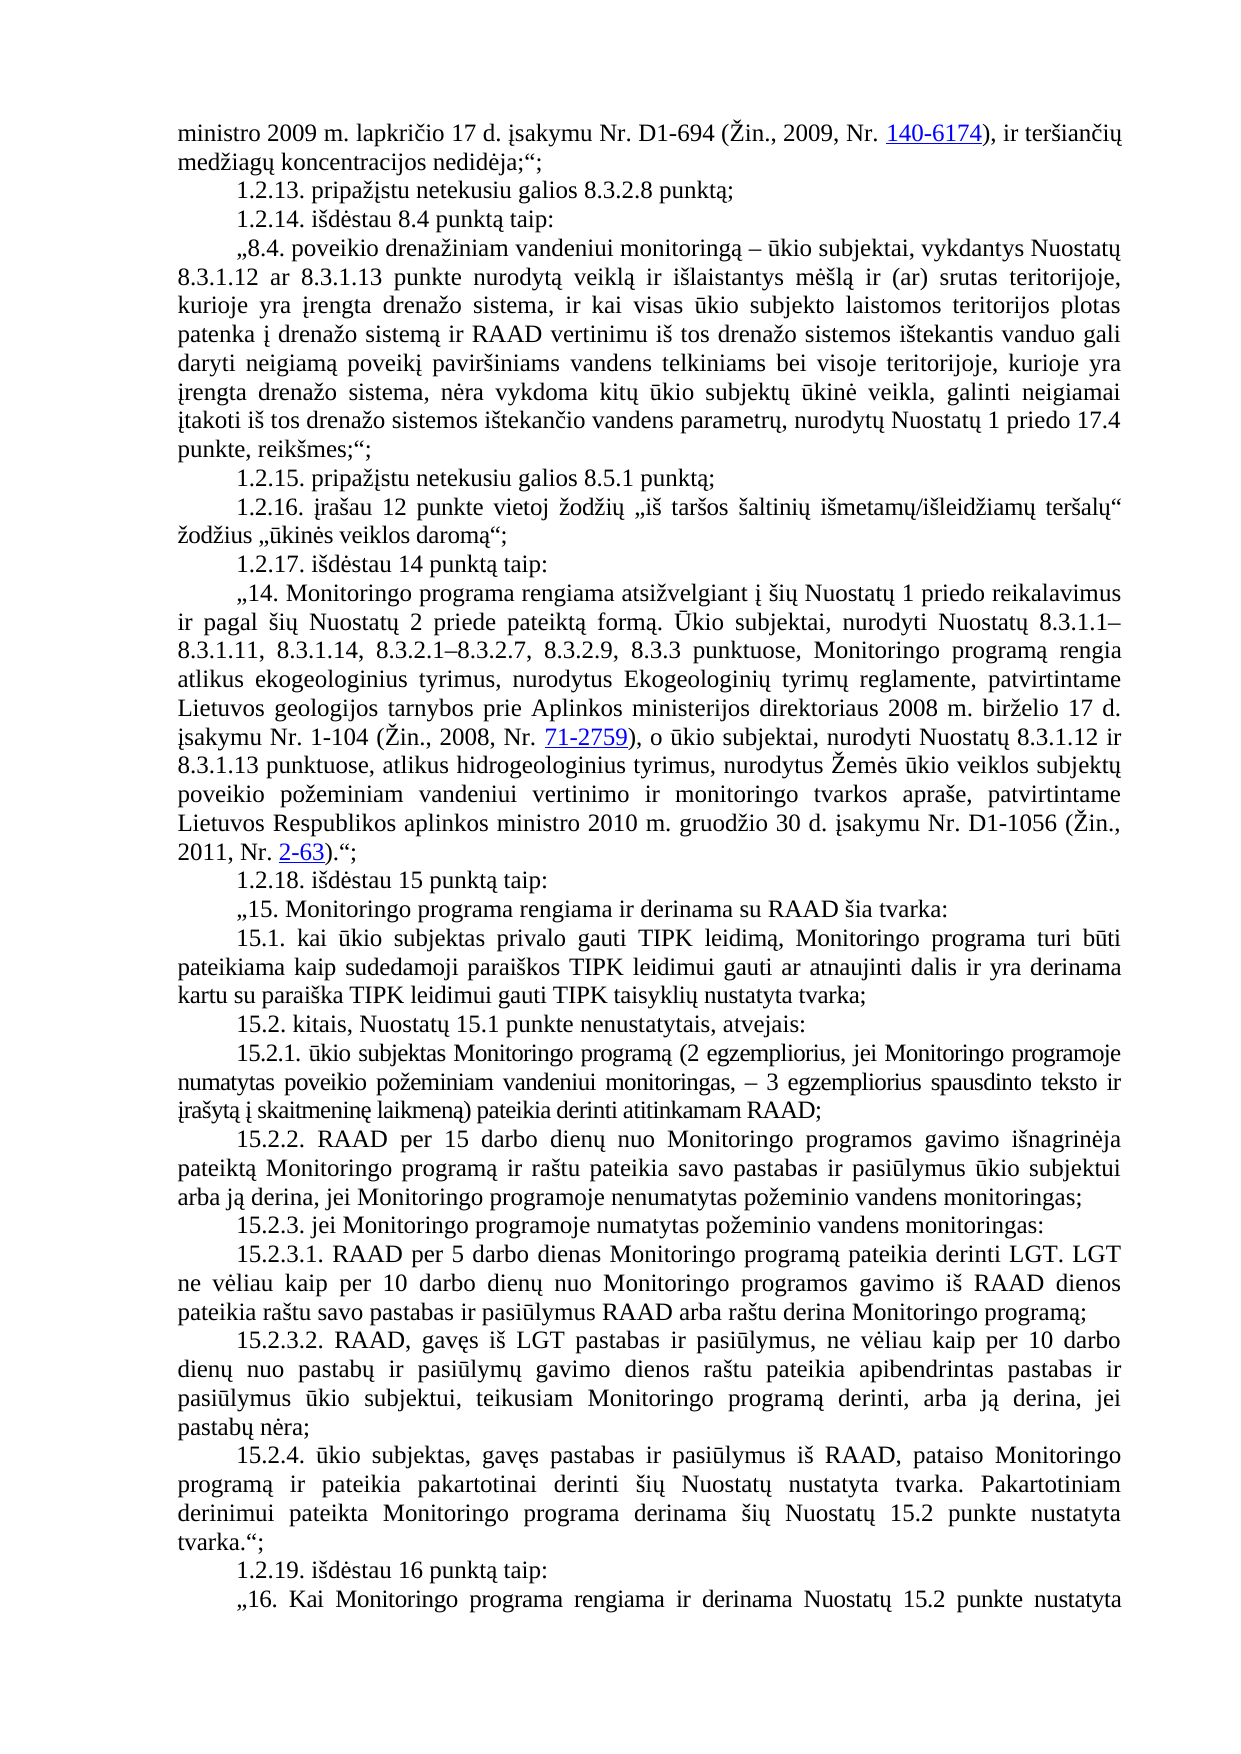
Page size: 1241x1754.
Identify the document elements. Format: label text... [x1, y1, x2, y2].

text 15.2. kitais, Nuostatų 15.1 punkte nenustatytais, atvejais: [177, 1009, 1122, 1038]
text „15. Monitoringo programa rengiama ir derinama su RAAD šia tvarka: [177, 894, 1122, 923]
text 15.2.3. jei Monitoringo programoje numatytas požeminio vandens monitoringas: [177, 1211, 1122, 1239]
text „8.4. poveikio drenažiniam vandeniui monitoringą – ūkio subjektai, vykdantys Nuostatų 8.3.1.12 ar 8.3.1.13 punkte nurodytą veiklą ir išlaistantys mėšlą ir (ar) srutas teritorijoje, kurioje yra įrengta drenažo sistema, ir kai visas ūkio subjekto laistomos teritorijos plotas patenka į drenažo sistemą ir RAAD vertinimu iš tos drenažo sistemos ištekantis vanduo gali daryti neigiamą poveikį paviršiniams vandens telkiniams bei visoje teritorijoje, kurioje yra įrengta drenažo sistema, nėra vykdoma kitų ūkio subjektų ūkinė veikla, galinti neigiamai įtakoti iš tos drenažo sistemos ištekančio vandens parametrų, nurodytų Nuostatų 1 priedo 17.4 punkte, reikšmes;“; [177, 233, 1122, 463]
text 1.2.15. pripažįstu netekusiu galios 8.5.1 punktą; [177, 463, 1122, 492]
text 1.2.13. pripažįstu netekusiu galios 8.3.2.8 punktą; [177, 176, 1122, 204]
text „14. Monitoringo programa rengiama atsižvelgiant į šių Nuostatų 1 priedo reikalavimus ir pagal šių Nuostatų 2 priede pateiktą formą. Ūkio subjektai, nurodyti Nuostatų 8.3.1.1–8.3.1.11, 8.3.1.14, 8.3.2.1–8.3.2.7, 8.3.2.9, 8.3.3 punktuose, Monitoringo programą rengia atlikus ekogeologinius tyrimus, nurodytus Ekogeologinių tyrimų reglamente, patvirtintame Lietuvos geologijos tarnybos prie Aplinkos ministerijos direktoriaus 2008 m. birželio 17 d. įsakymu Nr. 1-104 (Žin., 2008, Nr. 71-2759), o ūkio subjektai, nurodyti Nuostatų 8.3.1.12 ir 8.3.1.13 punktuose, atlikus hidrogeologinius tyrimus, nurodytus Žemės ūkio veiklos subjektų poveikio požeminiam vandeniui vertinimo ir monitoringo tvarkos apraše, patvirtintame Lietuvos Respublikos aplinkos ministro 2010 m. gruodžio 30 d. įsakymu Nr. D1-1056 (Žin., 2011, Nr. 2-63).“; [177, 578, 1122, 866]
text 1.2.17. išdėstau 14 punktą taip: [177, 549, 1122, 578]
text 15.2.4. ūkio subjektas, gavęs pastabas ir pasiūlymus iš RAAD, pataiso Monitoringo programą ir pateikia pakartotinai derinti šių Nuostatų nustatyta tvarka. Pakartotiniam derinimui pateikta Monitoringo programa derinama šių Nuostatų 15.2 punkte nustatyta tvarka.“; [177, 1441, 1122, 1556]
text 1.2.18. išdėstau 15 punktą taip: [177, 866, 1122, 894]
text 1.2.19. išdėstau 16 punktą taip: [177, 1556, 1122, 1584]
text 15.2.3.1. RAAD per 5 darbo dienas Monitoringo programą pateikia derinti LGT. LGT ne vėliau kaip per 10 darbo dienų nuo Monitoringo programos gavimo iš RAAD dienos pateikia raštu savo pastabas ir pasiūlymus RAAD arba raštu derina Monitoringo programą; [177, 1239, 1122, 1326]
text „16. Kai Monitoringo programa rengiama ir derinama Nuostatų 15.2 punkte nustatyta [177, 1584, 1122, 1613]
text 15.2.1. ūkio subjektas Monitoringo programą (2 egzempliorius, jei Monitoringo programoje numatytas poveikio požeminiam vandeniui monitoringas, – 3 egzempliorius spausdinto teksto ir įrašytą į skaitmeninę laikmeną) pateikia derinti atitinkamam RAAD; [177, 1038, 1122, 1124]
text 1.2.14. išdėstau 8.4 punktą taip: [177, 204, 1122, 233]
text ministro 2009 m. lapkričio 17 d. įsakymu Nr. D1-694 (Žin., 2009, Nr. 140-6174), ir teršiančių medžiagų koncentracijos nedidėja;“; [177, 118, 1122, 176]
text 15.1. kai ūkio subjektas privalo gauti TIPK leidimą, Monitoringo programa turi būti pateikiama kaip sudedamoji paraiškos TIPK leidimui gauti ar atnaujinti dalis ir yra derinama kartu su paraiška TIPK leidimui gauti TIPK taisyklių nustatyta tvarka; [177, 923, 1122, 1009]
text 15.2.2. RAAD per 15 darbo dienų nuo Monitoringo programos gavimo išnagrinėja pateiktą Monitoringo programą ir raštu pateikia savo pastabas ir pasiūlymus ūkio subjektui arba ją derina, jei Monitoringo programoje nenumatytas požeminio vandens monitoringas; [177, 1124, 1122, 1211]
text 15.2.3.2. RAAD, gavęs iš LGT pastabas ir pasiūlymus, ne vėliau kaip per 10 darbo dienų nuo pastabų ir pasiūlymų gavimo dienos raštu pateikia apibendrintas pastabas ir pasiūlymus ūkio subjektui, teikusiam Monitoringo programą derinti, arba ją derina, jei pastabų nėra; [177, 1326, 1122, 1441]
text 1.2.16. įrašau 12 punkte vietoj žodžių „iš taršos šaltinių išmetamų/išleidžiamų teršalų“ žodžius „ūkinės veiklos daromą“; [177, 492, 1122, 549]
